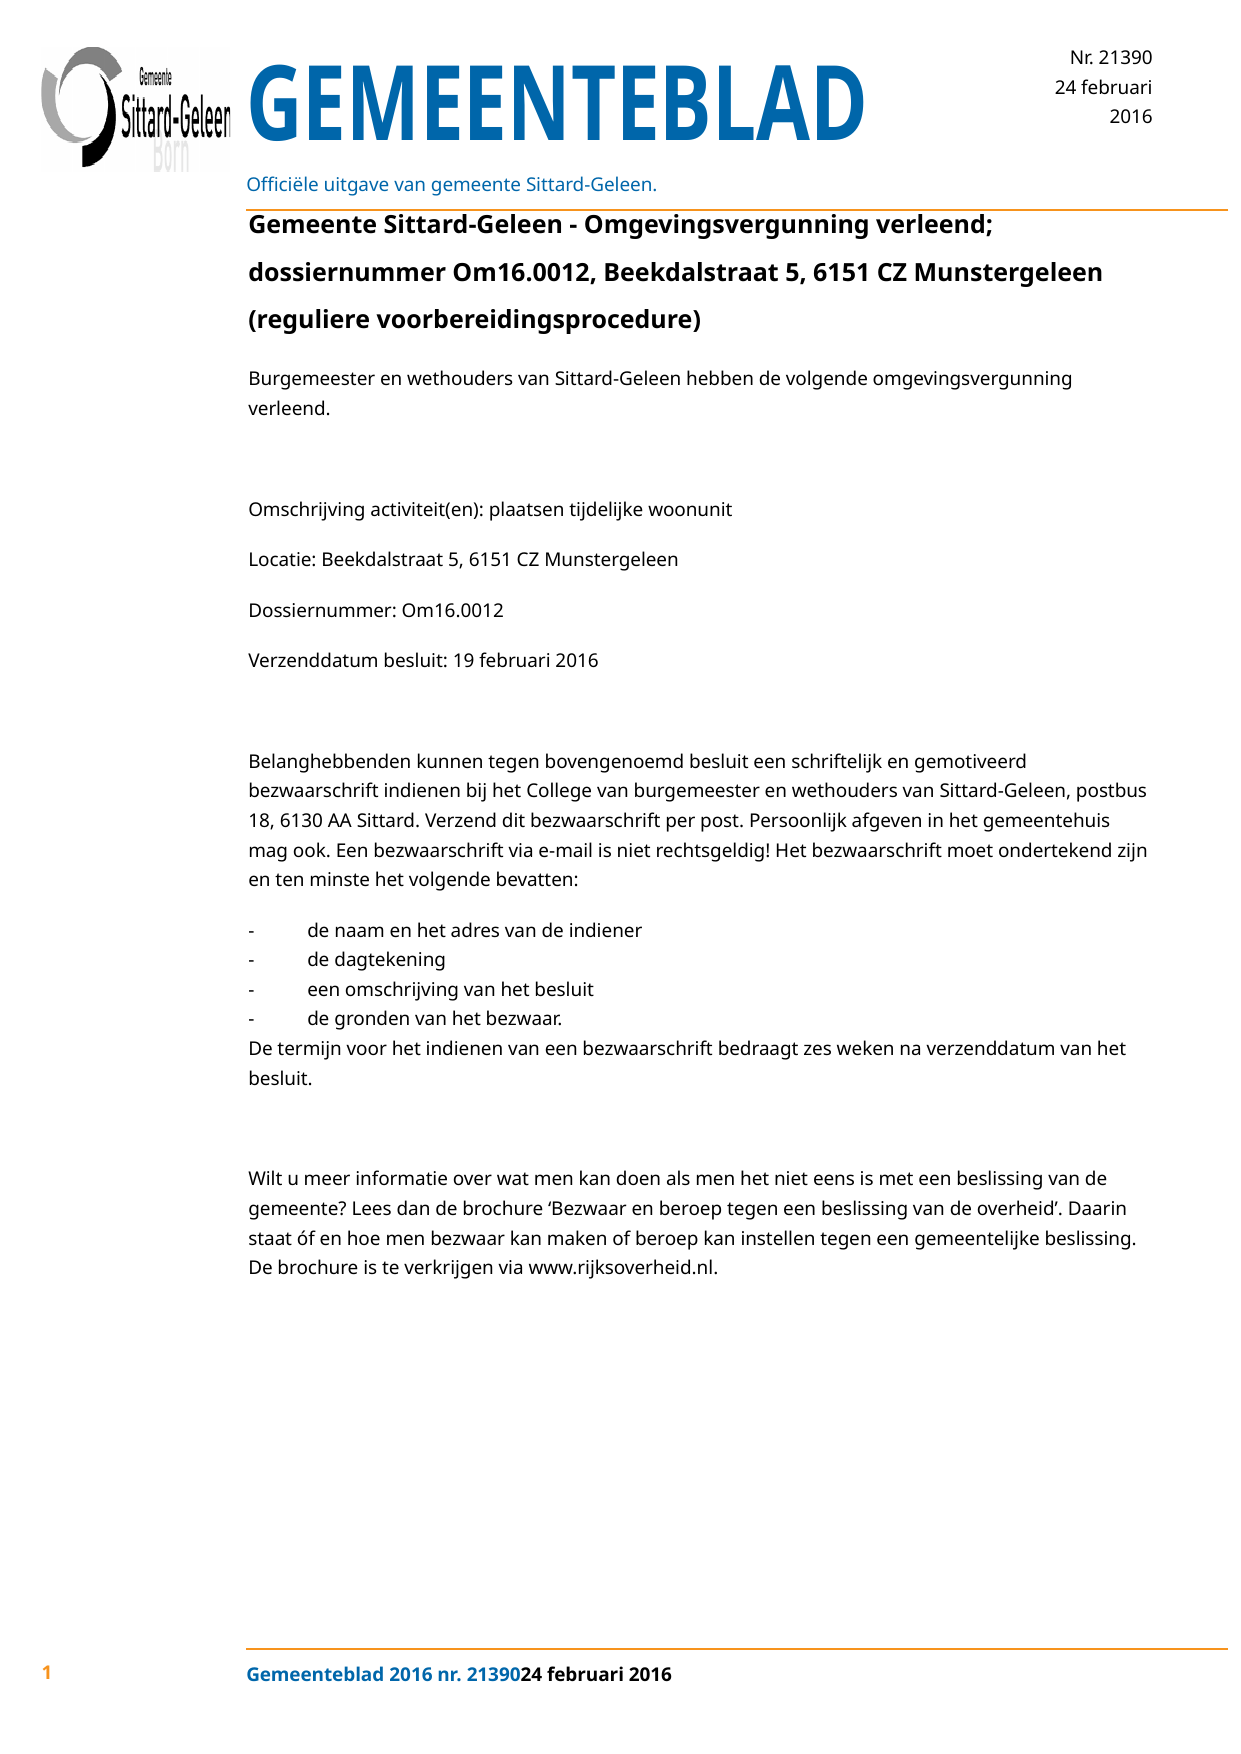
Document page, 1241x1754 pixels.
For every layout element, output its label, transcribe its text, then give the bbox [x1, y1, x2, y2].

list de naam en het adres van de indiener [248, 917, 1152, 942]
text Verzenddatum besluit: 19 februari 2016 [248, 647, 1152, 673]
text Dossiernummer: Om16.0012 [248, 597, 1152, 622]
text Gemeente Sittard-Geleen - Omgevingsvergunning verleend; dossiernummer Om16.0012, Beekdalstraat 5, 6151 CZ Munstergeleen (reguliere voorbereidingsprocedure) [248, 211, 1152, 336]
picture [41, 47, 231, 172]
list een omschrijving van het besluit [248, 976, 1152, 1002]
text Wilt u meer informatie over wat men kan doen als men het niet eens is met een beslissing van de gemeente? Lees dan de brochure ‘Bezwaar en beroep tegen een beslissing van de overheid’. Daarin staat óf en hoe men bezwaar kan maken of beroep kan instellen tegen een gemeentelijke beslissing. De brochure is te verkrijgen via www.rijksoverheid.nl. [248, 1166, 1152, 1280]
text Omschrijving activiteit(en): plaatsen tijdelijke woonunit [248, 496, 1152, 522]
list de gronden van het bezwaar. [248, 1006, 1152, 1031]
text Belanghebbenden kunnen tegen bovengenoemd besluit een schriftelijk en gemotiveerd bezwaarschrift indienen bij het College van burgemeester en wethouders van Sittard-Geleen, postbus 18, 6130 AA Sittard. Verzend dit bezwaarschrift per post. Persoonlijk afgeven in het gemeentehuis mag ook. Een bezwaarschrift via e-mail is niet rechtsgeldig! Het bezwaarschrift moet ondertekend zijn en ten minste het volgende bevatten: [248, 748, 1152, 892]
text Burgemeester en wethouders van Sittard-Geleen hebben de volgende omgevingsvergunning verleend. [248, 366, 1152, 421]
text De termijn voor het indienen van een bezwaarschrift bedraagt zes weken na verzenddatum van het besluit. [248, 1035, 1152, 1090]
list de dagtekening [248, 946, 1152, 972]
text Locatie: Beekdalstraat 5, 6151 CZ Munstergeleen [248, 546, 1152, 572]
